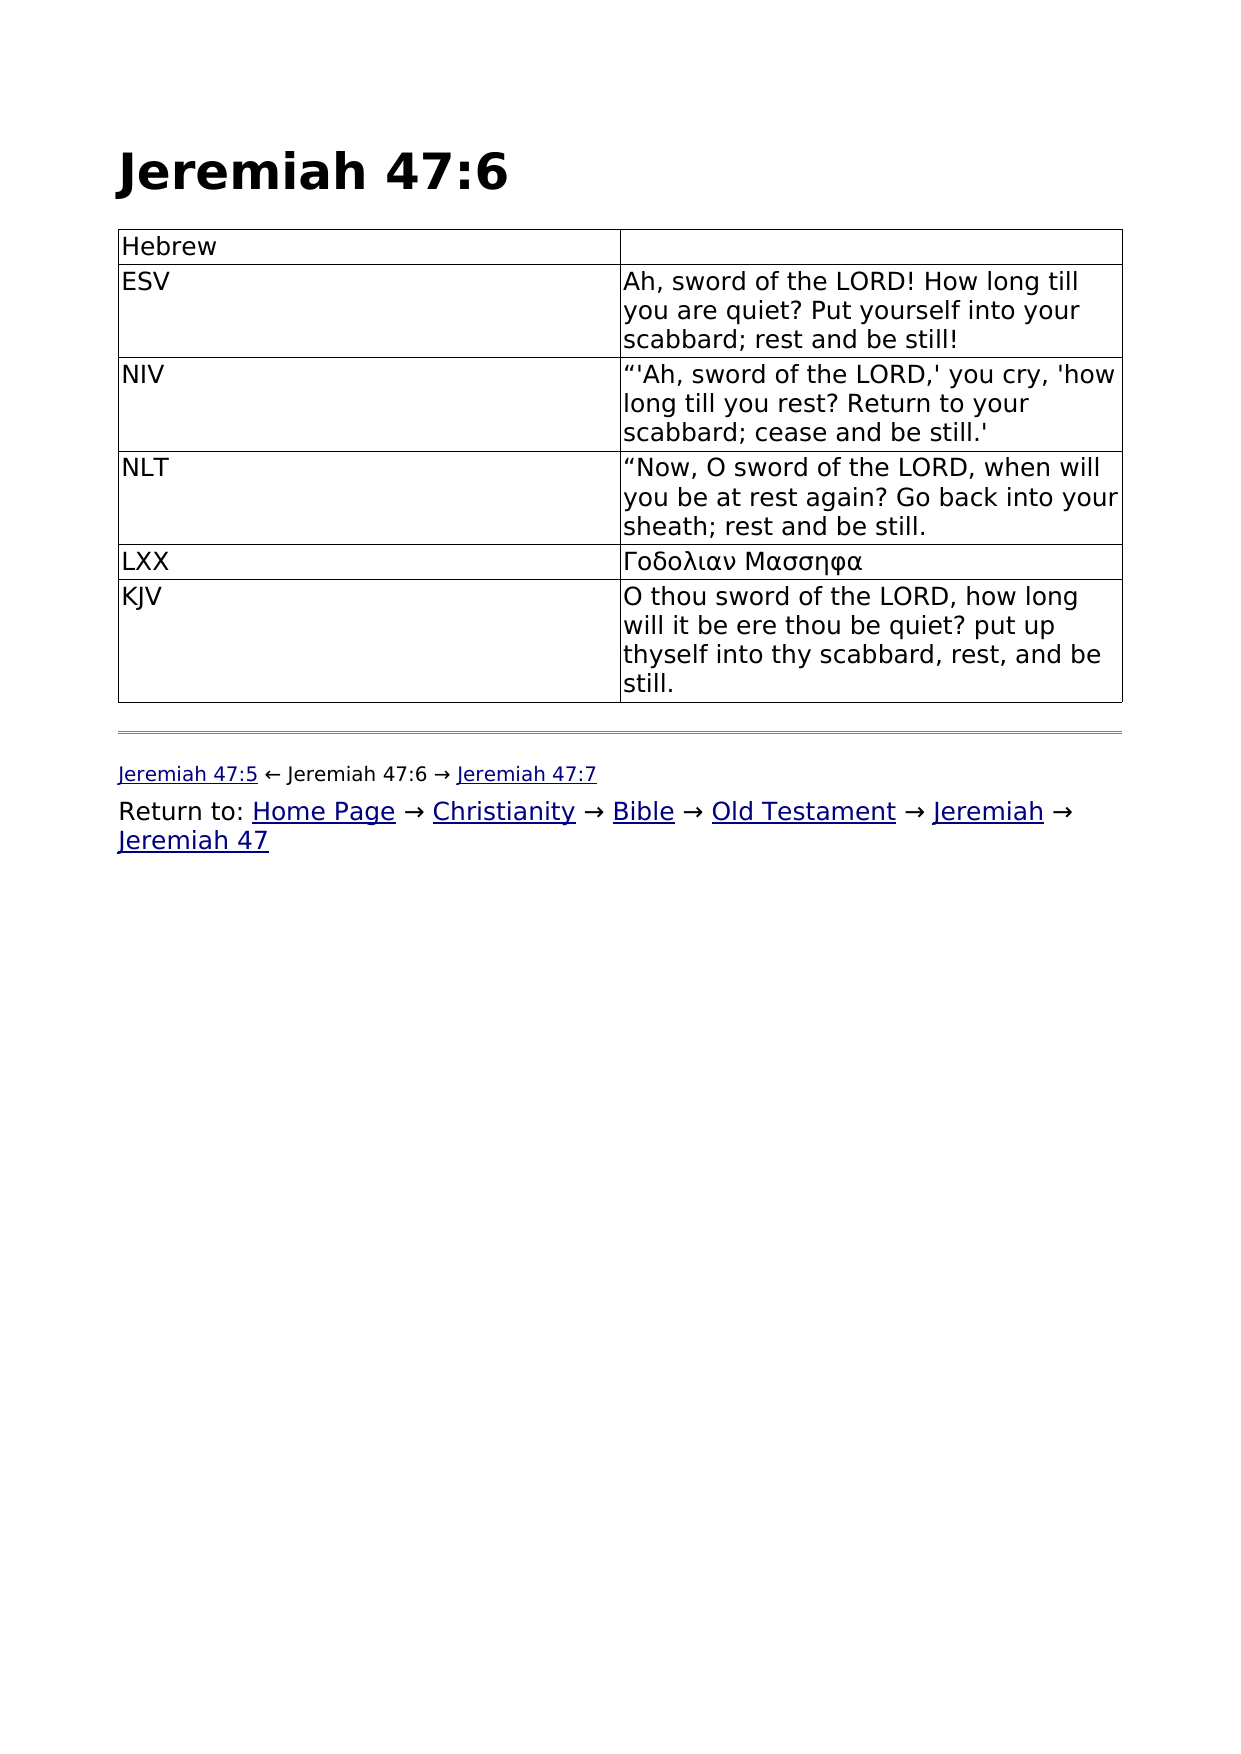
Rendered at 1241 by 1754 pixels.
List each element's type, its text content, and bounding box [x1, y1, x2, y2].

table_header Hebrew [119, 230, 620, 264]
table_cell KJV [119, 580, 620, 702]
table_cell NIV [119, 358, 620, 451]
table_header [621, 230, 1122, 264]
table_cell NLT [119, 452, 620, 544]
table_cell “Now, O sword of the LORD, when will you be at rest again? Go back into your sheath; rest and be still. [621, 452, 1122, 544]
table_cell O thou sword of the LORD, how long will it be ere thou be quiet? put up thyself into thy scabbard, rest, and be still. [621, 580, 1122, 702]
table_cell Ah, sword of the LORD! How long till you are quiet? Put yourself into your scabbard; rest and be still! [621, 265, 1122, 357]
table_cell “'Ah, sword of the LORD,' you cry, 'how long till you rest? Return to your scabbard; cease and be still.' [621, 358, 1122, 451]
table_cell Γοδολιαν Μασσηφα [621, 545, 1122, 579]
text Jeremiah 47:5 ← Jeremiah 47:6 → Jeremiah 47:7 [118, 763, 1122, 797]
table_cell LXX [119, 545, 620, 579]
subtitle Jeremiah 47:6 [118, 143, 1122, 201]
table_cell ESV [119, 265, 620, 357]
text Return to: Home Page → Christianity → Bible → Old Testament → Jeremiah → Jeremiah 47 [118, 797, 1122, 855]
